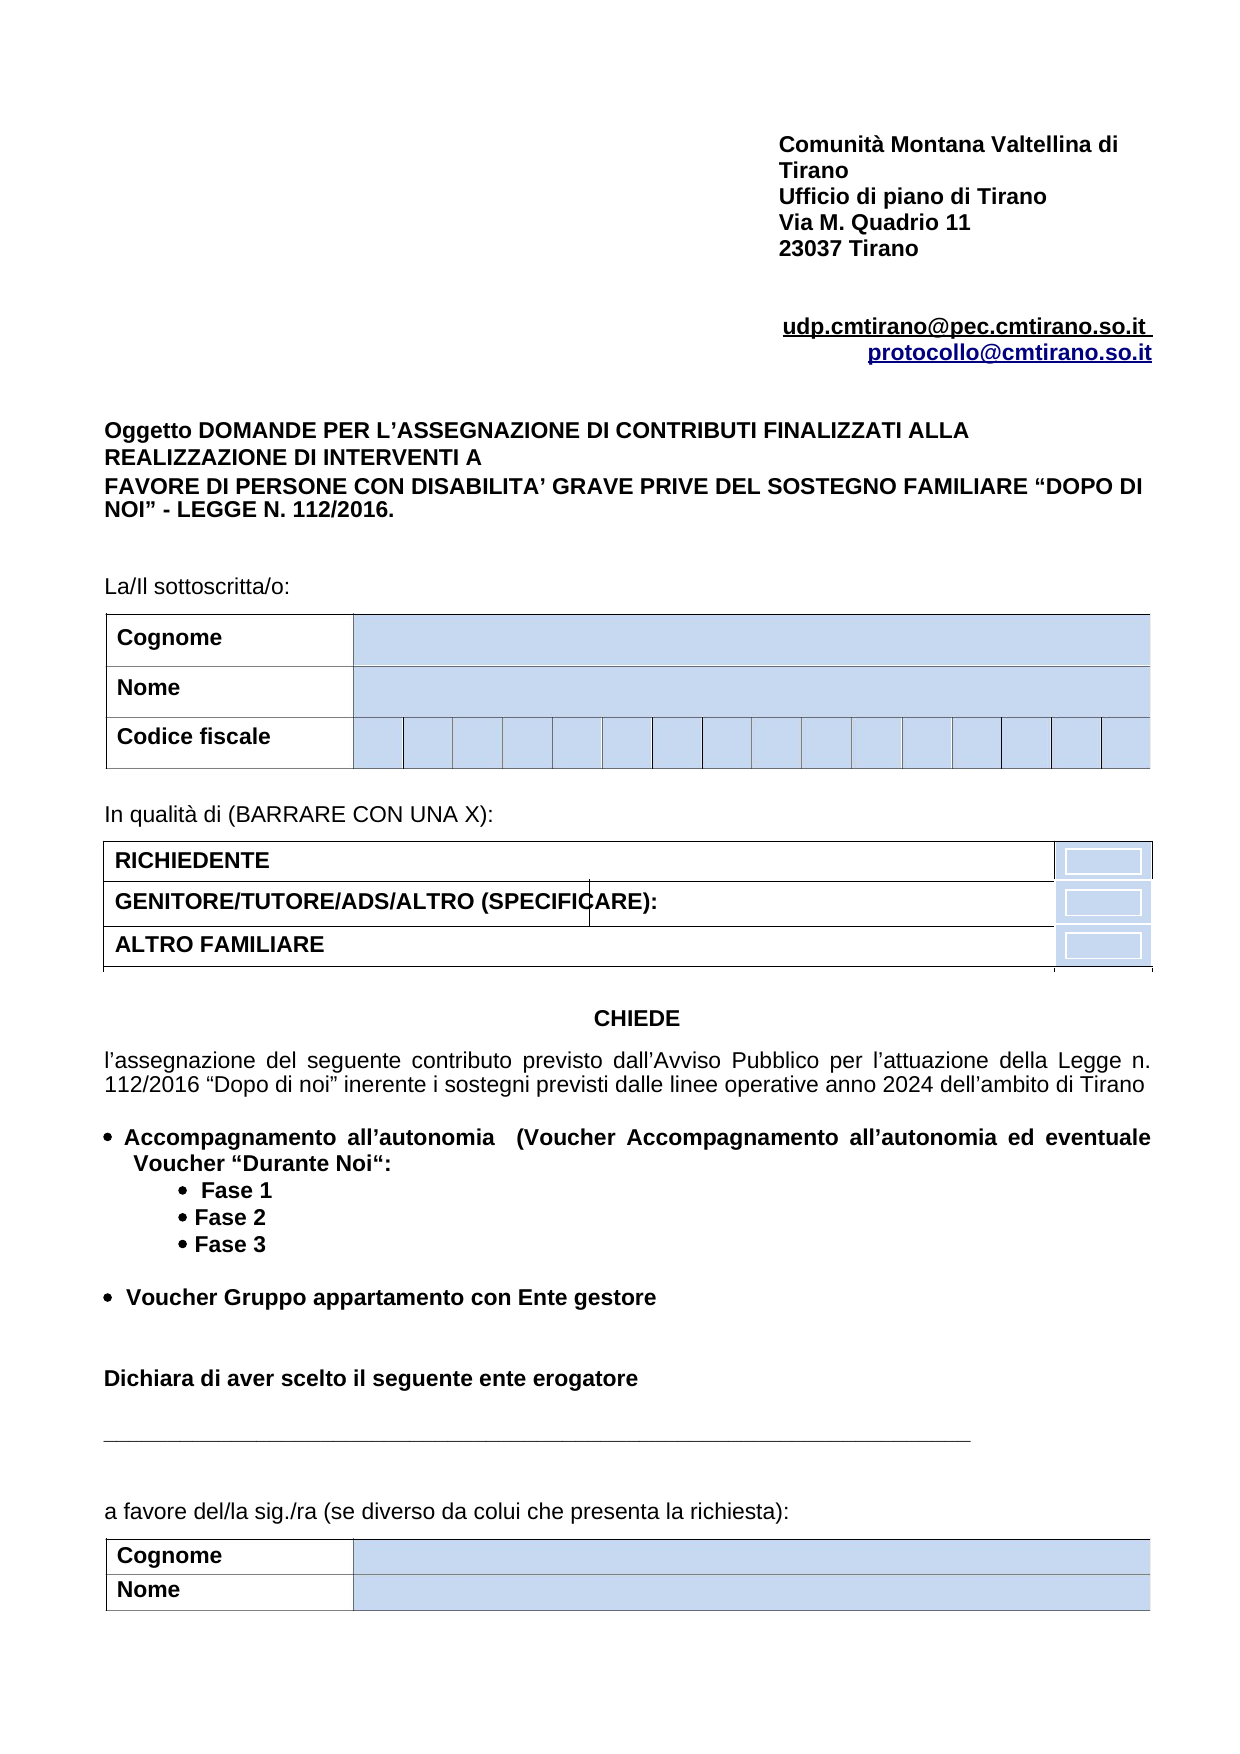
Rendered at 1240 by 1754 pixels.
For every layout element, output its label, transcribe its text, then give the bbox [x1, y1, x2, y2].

text La/Il sottoscritta/o: [104, 574, 1152, 600]
text Ufficio di piano di Tirano [778, 184, 1152, 210]
text udp.cmtirano@pec.cmtirano.so.it [104, 313, 1152, 339]
text Dichiara di aver scelto il seguente ente erogatore [103, 1364, 1152, 1391]
text Oggetto DOMANDE PER L’ASSEGNAZIONE DI CONTRIBUTI FINALIZZATI ALLA REALIZZAZIONE DI INTERVENTI A [104, 418, 1152, 470]
text Via M. Quadrio 11 [778, 210, 1152, 236]
text In qualità di (BARRARE CON UNA X): [104, 801, 1152, 827]
text ALTRO FAMILIARE [114, 931, 1054, 957]
text  Fase 2 [178, 1204, 1152, 1231]
text FAVORE DI PERSONE CON DISABILITA’ GRAVE PRIVE DEL SOSTEGNO FAMILIARE “DOPO DI NOI” - LEGGE N. 112/2016. [104, 475, 1152, 523]
text a favore del/la sig./ra (se diverso da colui che presenta la richiesta): [104, 1498, 1152, 1524]
text 23037 Tirano [778, 236, 1152, 262]
text  Voucher Gruppo appartamento con Ente gestore [103, 1284, 1152, 1311]
text protocollo@cmtirano.so.it [104, 339, 1152, 365]
text RICHIEDENTE [114, 847, 1054, 873]
text GENITORE/TUTORE/ADS/ALTRO (SPECIFICARE): [590, 888, 1054, 914]
text  Fase 3 [178, 1231, 1152, 1257]
text l’assegnazione del seguente contributo previsto dall’Avviso Pubblico per l’attuazione della Legge n. 112/2016 “Dopo di noi” inerente i sostegni previsti dalle linee operative anno 2024 dell’ambito di Tirano [104, 1049, 1152, 1097]
text ____________________________________________________________________ [103, 1418, 1152, 1445]
text GENITORE/TUTORE/ADS/ALTRO (SPECIFICARE): [114, 888, 589, 914]
text  Fase 1 [178, 1177, 1152, 1204]
text CHIEDE [594, 1005, 1152, 1032]
text  Accompagnamento all’autonomia (Voucher Accompagnamento all’autonomia ed eventuale Voucher “Durante Noi“: [103, 1124, 1152, 1177]
text Comunità Montana Valtellina di Tirano [778, 132, 1152, 184]
